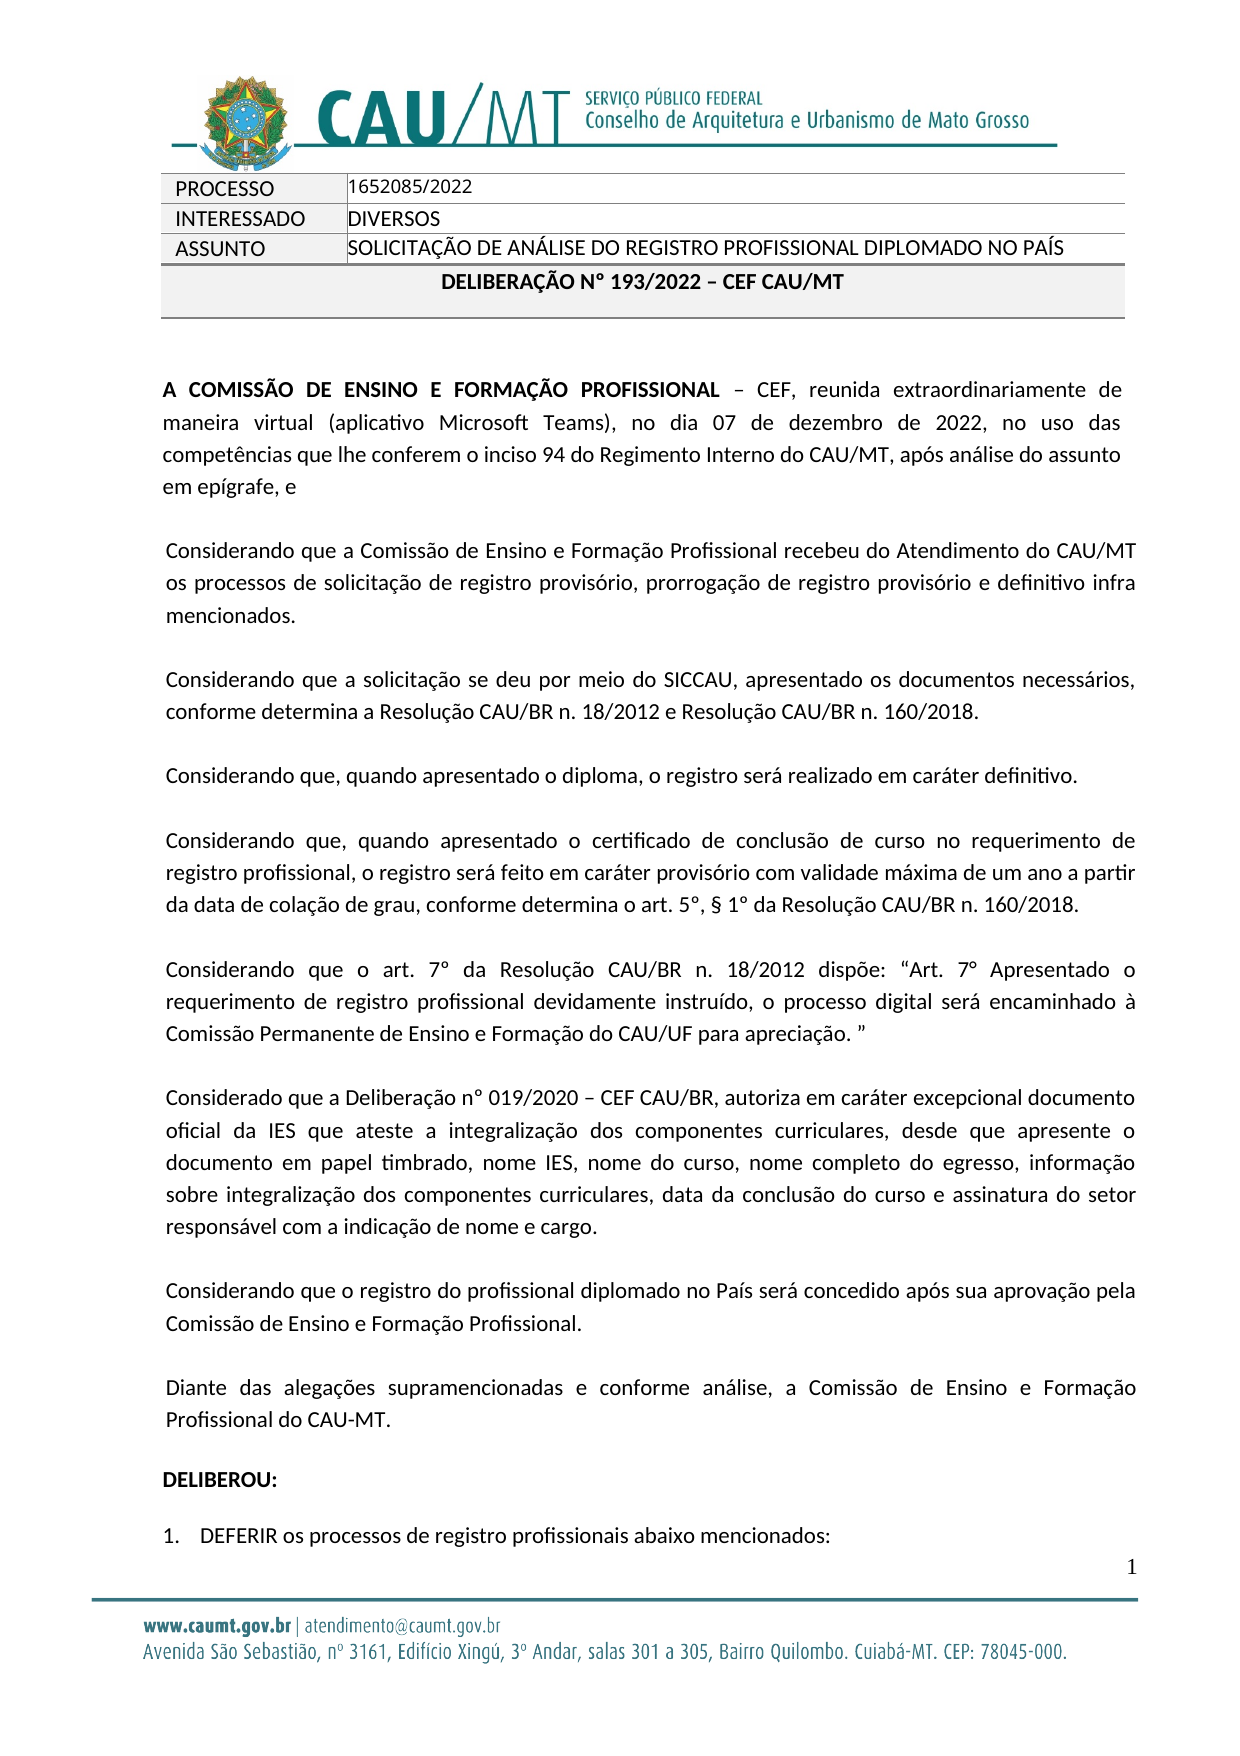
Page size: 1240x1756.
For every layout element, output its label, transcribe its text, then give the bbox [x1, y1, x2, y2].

text A COMISSÃO DE ENSINO E FORMAÇÃO PROFISSIONAL – CEF, reunida extraordinariamente de maneira virtual (aplicativo Microsoft Teams), no dia 07 de dezembro de 2022, no uso das competências que lhe conferem o inciso 94 do Regimento Interno do CAU/MT, após análise do assunto em epígrafe, e [162, 375, 1123, 500]
text Considerando que o registro do profissional diplomado no País será concedido após sua aprovação pela Comissão de Ensino e Formação Profissional. [166, 1277, 1137, 1337]
text Considerando que, quando apresentado o certificado de conclusão de curso no requerimento de registro profissional, o registro será feito em caráter provisório com validade máxima de um ano a partir da data de colação de grau, conforme determina o art. 5º, § 1º da Resolução CAU/BR n. 160/2018. [166, 826, 1137, 918]
list DEFERIR os processos de registro profissionais abaixo mencionados: [162, 1522, 1137, 1550]
text Considerado que a Deliberação nº 019/2020 – CEF CAU/BR, autoriza em caráter excepcional documento oficial da IES que ateste a integralização dos componentes curriculares, desde que apresente o documento em papel timbrado, nome IES, nome do curso, nome completo do egresso, informação sobre integralização dos componentes curriculares, data da conclusão do curso e assinatura do setor responsável com a indicação de nome e cargo. [166, 1083, 1137, 1240]
subtitle DELIBEROU: [162, 1466, 1137, 1494]
text Considerando que a solicitação se deu por meio do SICCAU, apresentado os documentos necessários, conforme determina a Resolução CAU/BR n. 18/2012 e Resolução CAU/BR n. 160/2018. [166, 665, 1137, 725]
text Considerando que a Comissão de Ensino e Formação Profissional recebeu do Atendimento do CAU/MT os processos de solicitação de registro provisório, prorrogação de registro provisório e definitivo infra mencionados. [166, 536, 1137, 629]
text Diante das alegações supramencionadas e conforme análise, a Comissão de Ensino e Formação Profissional do CAU-MT. [166, 1373, 1137, 1433]
text Considerando que, quando apresentado o diploma, o registro será realizado em caráter definitivo. [166, 762, 1137, 790]
text Considerando que o art. 7º da Resolução CAU/BR n. 18/2012 dispõe: “Art. 7° Apresentado o requerimento de registro profissional devidamente instruído, o processo digital será encaminhado à Comissão Permanente de Ensino e Formação do CAU/UF para apreciação. ” [166, 955, 1137, 1047]
